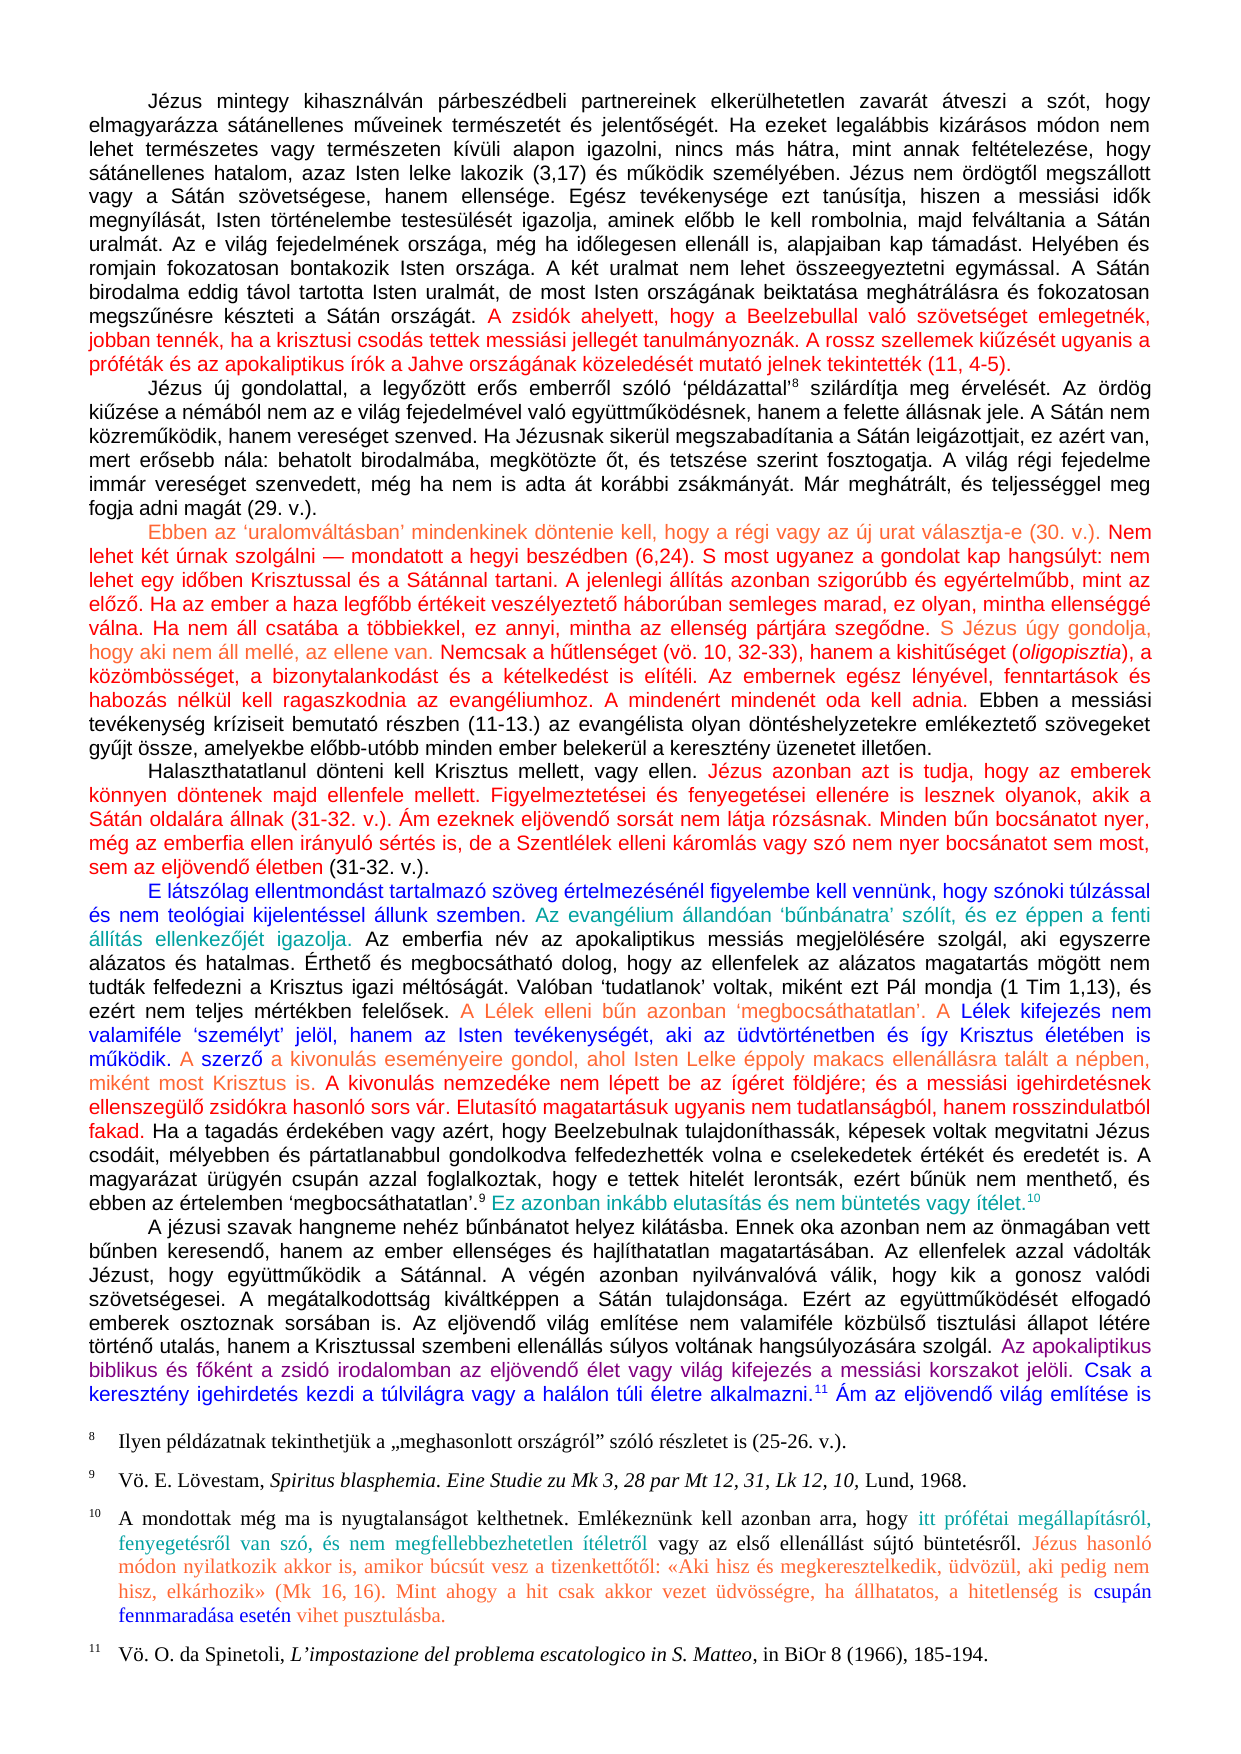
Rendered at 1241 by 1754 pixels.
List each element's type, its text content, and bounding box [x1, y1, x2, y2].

text A mondottak még ma is nyugtalanságot kelthetnek. Emlékeznünk kell azonban arra, hogy itt prófétai megállapításról, fenyegetésről van szó, és nem megfellebbezhetetlen ítéletről vagy az első ellenállást sújtó büntetésről. Jézus hasonló módon nyilatkozik akkor is, amikor búcsút vesz a tizenkettőtől: «Aki hisz és megkeresztelkedik, üdvözül, aki pedig nem hisz, elkárhozik» (Mk 16, 16). Mint ahogy a hit csak akkor vezet üdvösségre, ha állhatatos, a hitetlenség is csupán fennmaradása esetén vihet pusztulásba. [88, 1506, 1152, 1627]
text E látszólag ellentmondást tartalmazó szöveg értelmezésénél figyelembe kell vennünk, hogy szónoki túlzással és nem teológiai kijelentéssel állunk szemben. Az evangélium állandóan ‘bűnbánatra’ szólít, és ez éppen a fenti állítás ellenkezőjét igazolja. Az emberfia név az apokaliptikus messiás megjelölésére szolgál, aki egyszerre alázatos és hatalmas. Érthető és megbocsátható dolog, hogy az ellenfelek az alázatos magatartás mögött nem tudták felfedezni a Krisztus igazi méltóságát. Valóban ‘tudatlanok’ voltak, miként ezt Pál mondja (1 Tim 1,13), és ezért nem teljes mértékben felelősek. A Lélek elleni bűn azonban ‘megbocsáthatatlan’. A Lélek kifejezés nem valamiféle ‘személyt’ jelöl, hanem az Isten tevékenységét, aki az üdvtörténetben és így Krisztus életében is működik. A szerző a kivonulás eseményeire gondol, ahol Isten Lelke éppoly makacs ellenállásra talált a népben, miként most Krisztus is. A kivonulás nemzedéke nem lépett be az ígéret földjére; és a messiási igehirdetésnek ellenszegülő zsidókra hasonló sors vár. Elutasító magatartásuk ugyanis nem tudatlanságból, hanem rosszindulatból fakad. Ha a tagadás érdekében vagy azért, hogy Beelzebulnak tulajdoníthassák, képesek voltak megvitatni Jézus csodáit, mélyebben és pártatlanabbul gondolkodva felfedezhették volna e cselekedetek értékét és eredetét is. A magyarázat ürügyén csupán azzal foglalkoztak, hogy e tettek hitelét lerontsák, ezért bűnük nem menthető, és ebben az értelemben ‘megbocsáthatatlan’. Ez azonban inkább elutasítás és nem büntetés vagy ítélet. [88, 879, 1152, 1214]
text A jézusi szavak hangneme nehéz bűnbánatot helyez kilátásba. Ennek oka azonban nem az önmagában vett bűnben keresendő, hanem az ember ellenséges és hajlíthatatlan magatartásában. Az ellenfelek azzal vádolták Jézust, hogy együttműködik a Sátánnal. A végén azonban nyilvánvalóvá válik, hogy kik a gonosz valódi szövetségesei. A megátalkodottság kiváltképpen a Sátán tulajdonsága. Ezért az együttműködését elfogadó emberek osztoznak sorsában is. Az eljövendő világ említése nem valamiféle közbülső tisztulási állapot létére történő utalás, hanem a Krisztussal szembeni ellenállás súlyos voltának hangsúlyozására szolgál. Az apokaliptikus biblikus és főként a zsidó irodalomban az eljövendő élet vagy világ kifejezés a messiási korszakot jelöli. Csak a keresztény igehirdetés kezdi a túlvilágra vagy a halálon túli életre alkalmazni. Ám az eljövendő világ említése is [88, 1214, 1152, 1406]
text Vö. E. Lövestam, Spiritus blasphemia. Eine Studie zu Mk 3, 28 par Mt 12, 31, Lk 12, 10, Lund, 1968. [88, 1467, 1152, 1491]
text Ilyen példázatnak tekinthetjük a „meghasonlott országról” szóló részletet is (25-26. v.). [88, 1428, 1152, 1453]
text Vö. O. da Spinetoli, L’impostazione del problema escatologico in S. Matteo, in BiOr 8 (1966), 185-194. [88, 1641, 1152, 1665]
text Ebben az ‘uralomváltásban’ mindenkinek döntenie kell, hogy a régi vagy az új urat választja‑e (30. v.). Nem lehet két úrnak szolgálni ― mondatott a hegyi beszédben (6,24). S most ugyanez a gondolat kap hangsúlyt: nem lehet egy időben Krisztussal és a Sátánnal tartani. A jelenlegi állítás azonban szigorúbb és egyértelműbb, mint az előző. Ha az ember a haza legfőbb értékeit veszélyeztető háborúban semleges marad, ez olyan, mintha ellenséggé válna. Ha nem áll csatába a többiekkel, ez annyi, mintha az ellenség pártjára szegődne. S Jézus úgy gondolja, hogy aki nem áll mellé, az ellene van. Nemcsak a hűtlenséget (vö. 10, 32-33), hanem a kishitűséget (oligopisztia), a közömbösséget, a bizonytalankodást és a kételkedést is elítéli. Az embernek egész lényével, fenntartások és habozás nélkül kell ragaszkodnia az evangéliumhoz. A mindenért mindenét oda kell adnia. Ebben a messiási tevékenység kríziseit bemutató részben (11-13.) az evangélista olyan döntéshelyzetekre emlékeztető szövegeket gyűjt össze, amelyekbe előbb-utóbb minden ember belekerül a keresztény üzenetet illetően. [88, 520, 1152, 759]
text Jézus mintegy kihasználván párbeszédbeli partnereinek elkerülhetetlen zavarát átveszi a szót, hogy elmagyarázza sátánellenes műveinek természetét és jelentőségét. Ha ezeket legalábbis kizárásos módon nem lehet természetes vagy természeten kívüli alapon igazolni, nincs más hátra, mint annak feltételezése, hogy sátánellenes hatalom, azaz Isten lelke lakozik (3,17) és működik személyében. Jézus nem ördögtől megszállott vagy a Sátán szövetségese, hanem ellensége. Egész tevékenysége ezt tanúsítja, hiszen a messiási idők megnyílását, Isten történelembe testesülését igazolja, aminek előbb le kell rombolnia, majd felváltania a Sátán uralmát. Az e világ fejedelmének országa, még ha időlegesen ellenáll is, alapjaiban kap támadást. Helyében és romjain fokozatosan bontakozik Isten országa. A két uralmat nem lehet összeegyeztetni egymással. A Sátán birodalma eddig távol tartotta Isten uralmát, de most Isten országának beiktatása meghátrálásra és fokozatosan megszűnésre készteti a Sátán országát. A zsidók ahelyett, hogy a Beelzebullal való szövetséget emlegetnék, jobban tennék, ha a krisztusi csodás tettek messiási jellegét tanulmányoznák. A rossz szellemek kiűzését ugyanis a próféták és az apokaliptikus írók a Jahve országának közeledését mutató jelnek tekintették (11, 4-5). [88, 88, 1152, 376]
text Halaszthatatlanul dönteni kell Krisztus mellett, vagy ellen. Jézus azonban azt is tudja, hogy az emberek könnyen döntenek majd ellenfele mellett. Figyelmeztetései és fenyegetései ellenére is lesznek olyanok, akik a Sátán oldalára állnak (31-32. v.). Ám ezeknek eljövendő sorsát nem látja rózsásnak. Minden bűn bocsánatot nyer, még az emberfia ellen irányuló sértés is, de a Szentlélek elleni káromlás vagy szó nem nyer bocsánatot sem most, sem az eljövendő életben (31-32. v.). [88, 759, 1152, 879]
text Jézus új gondolattal, a legyőzött erős emberről szóló ‘példázattal’ szilárdítja meg érvelését. Az ördög kiűzése a némából nem az e világ fejedelmével való együttműködésnek, hanem a felette állásnak jele. A Sátán nem közreműködik, hanem vereséget szenved. Ha Jézusnak sikerül megszabadítania a Sátán leigázottjait, ez azért van, mert erősebb nála: behatolt birodalmába, megkötözte őt, és tetszése szerint fosztogatja. A világ régi fejedelme immár vereséget szenvedett, még ha nem is adta át korábbi zsákmányát. Már meghátrált, és teljességgel meg fogja adni magát (29. v.). [88, 376, 1152, 520]
